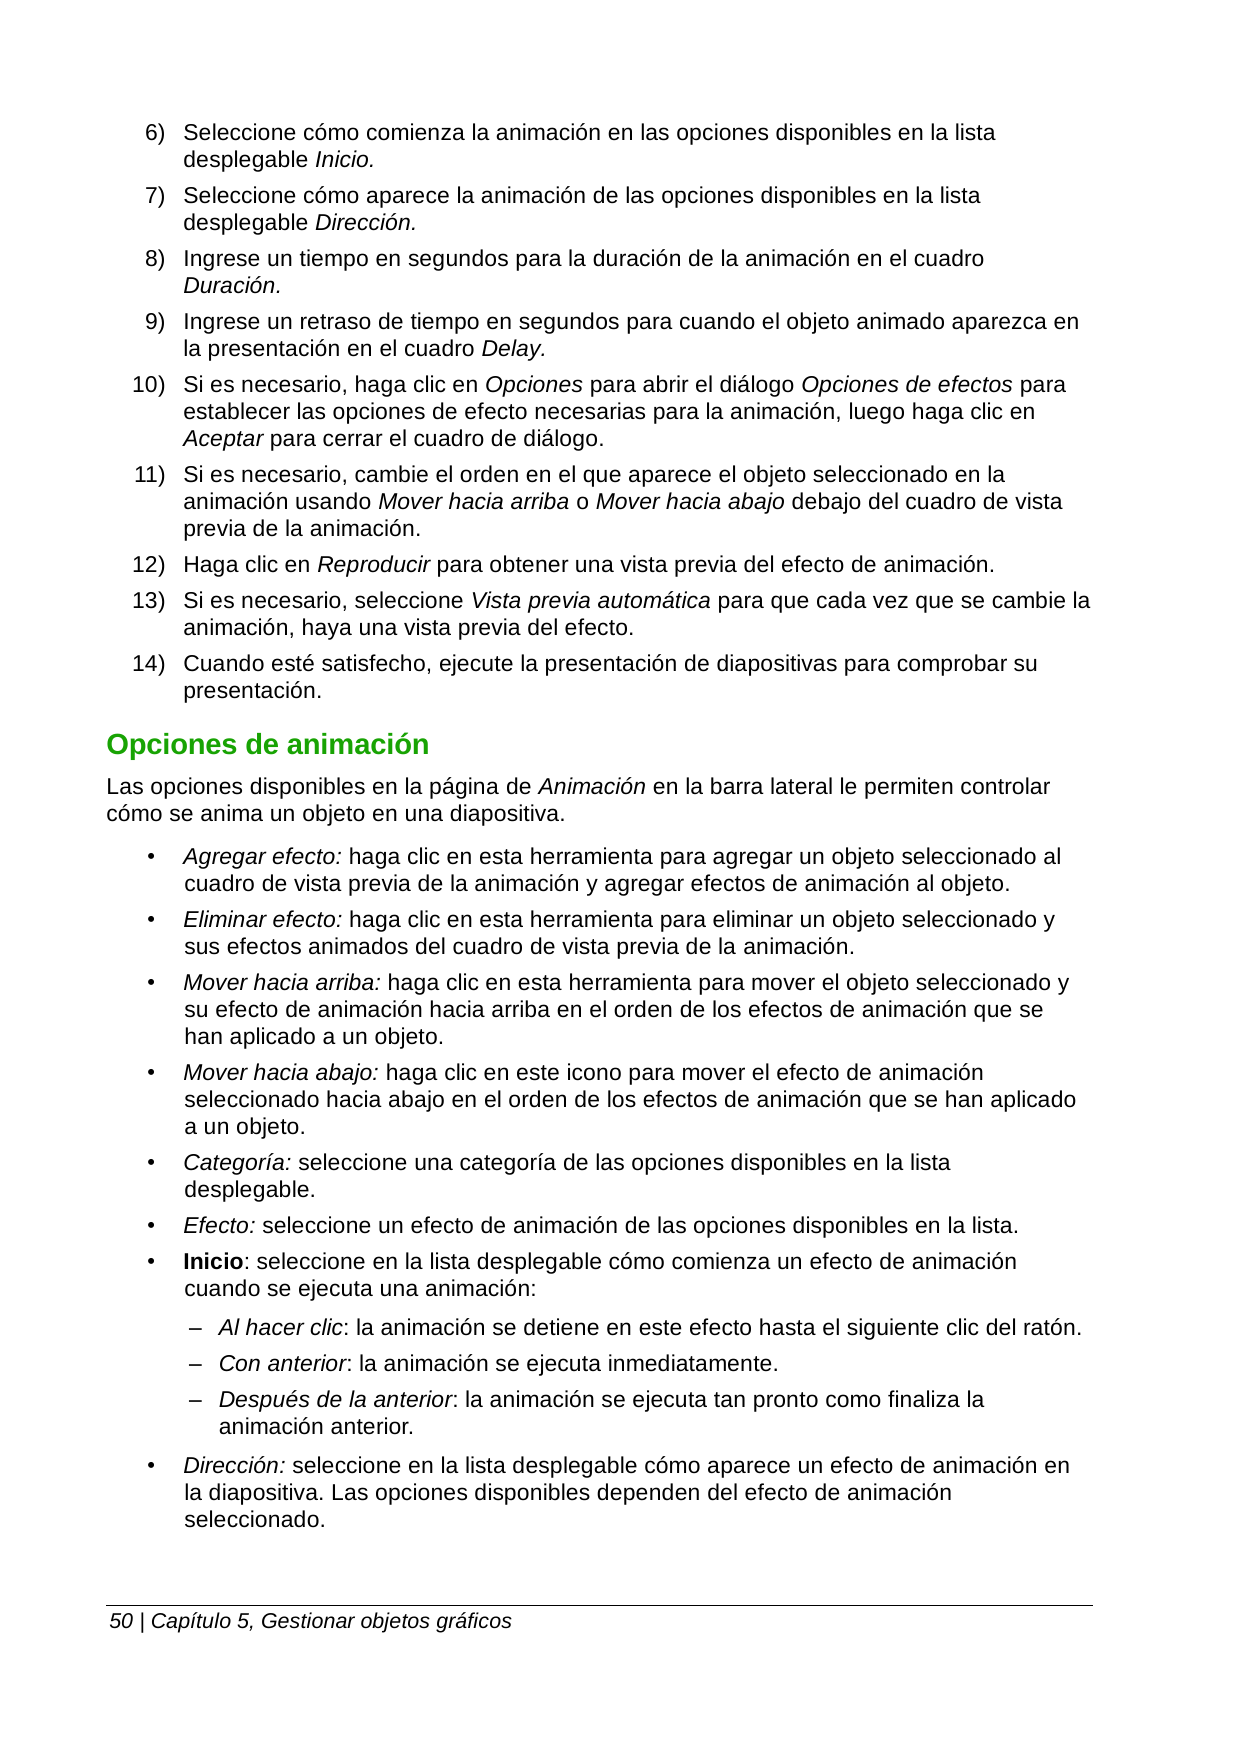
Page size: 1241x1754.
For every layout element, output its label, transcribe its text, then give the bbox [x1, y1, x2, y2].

list Ingrese un tiempo en segundos para la duración de la animación en el cuadro Duración. [165, 244, 1093, 298]
list Seleccione cómo aparece la animación de las opciones disponibles en la lista desplegable Dirección. [165, 181, 1093, 235]
list Si es necesario, haga clic en Opciones para abrir el diálogo Opciones de efectos para establecer las opciones de efecto necesarias para la animación, luego haga clic en Aceptar para cerrar el cuadro de diálogo. [165, 370, 1093, 451]
list Cuando esté satisfecho, ejecute la presentación de diapositivas para comprobar su presentación. [165, 649, 1093, 703]
list Al hacer clic: la animación se detiene en este efecto hasta el siguiente clic del ratón. [189, 1313, 1093, 1340]
list Seleccione cómo comienza la animación en las opciones disponibles en la lista desplegable Inicio. [165, 118, 1093, 172]
list Eliminar efecto: haga clic en esta herramienta para eliminar un objeto seleccionado y sus efectos animados del cuadro de vista previa de la animación. [144, 902, 1093, 959]
text Las opciones disponibles en la página de Animación en la barra lateral le permiten controlar cómo se anima un objeto en una diapositiva. [106, 772, 1093, 827]
list Si es necesario, cambie el orden en el que aparece el objeto seleccionado en la animación usando Mover hacia arriba o Mover hacia abajo debajo del cuadro de vista previa de la animación. [165, 460, 1093, 542]
list Agregar efecto: haga clic en esta herramienta para agregar un objeto seleccionado al cuadro de vista previa de la animación y agregar efectos de animación al objeto. [144, 839, 1093, 896]
list Dirección: seleccione en la lista desplegable cómo aparece un efecto de animación en la diapositiva. Las opciones disponibles dependen del efecto de animación seleccionado. [144, 1448, 1093, 1535]
list Ingrese un retraso de tiempo en segundos para cuando el objeto animado aparezca en la presentación en el cuadro Delay. [165, 307, 1093, 361]
subtitle Opciones de animación [106, 727, 1093, 761]
list Con anterior: la animación se ejecuta inmediatamente. [189, 1349, 1093, 1376]
list Haga clic en Reproducir para obtener una vista previa del efecto de animación. [165, 550, 1093, 577]
list Efecto: seleccione un efecto de animación de las opciones disponibles en la lista. [144, 1208, 1093, 1238]
list Mover hacia arriba: haga clic en esta herramienta para mover el objeto seleccionado y su efecto de animación hacia arriba en el orden de los efectos de animación que se han aplicado a un objeto. [144, 965, 1093, 1049]
list Inicio: seleccione en la lista desplegable cómo comienza un efecto de animación cuando se ejecuta una animación: [144, 1244, 1093, 1304]
list Categoría: seleccione una categoría de las opciones disponibles en la lista desplegable. [144, 1145, 1093, 1202]
list Si es necesario, seleccione Vista previa automática para que cada vez que se cambie la animación, haya una vista previa del efecto. [165, 586, 1093, 641]
list Después de la anterior: la animación se ejecuta tan pronto como finaliza la animación anterior. [189, 1385, 1093, 1439]
list Mover hacia abajo: haga clic en este icono para mover el efecto de animación seleccionado hacia abajo en el orden de los efectos de animación que se han aplicado a un objeto. [144, 1055, 1093, 1139]
